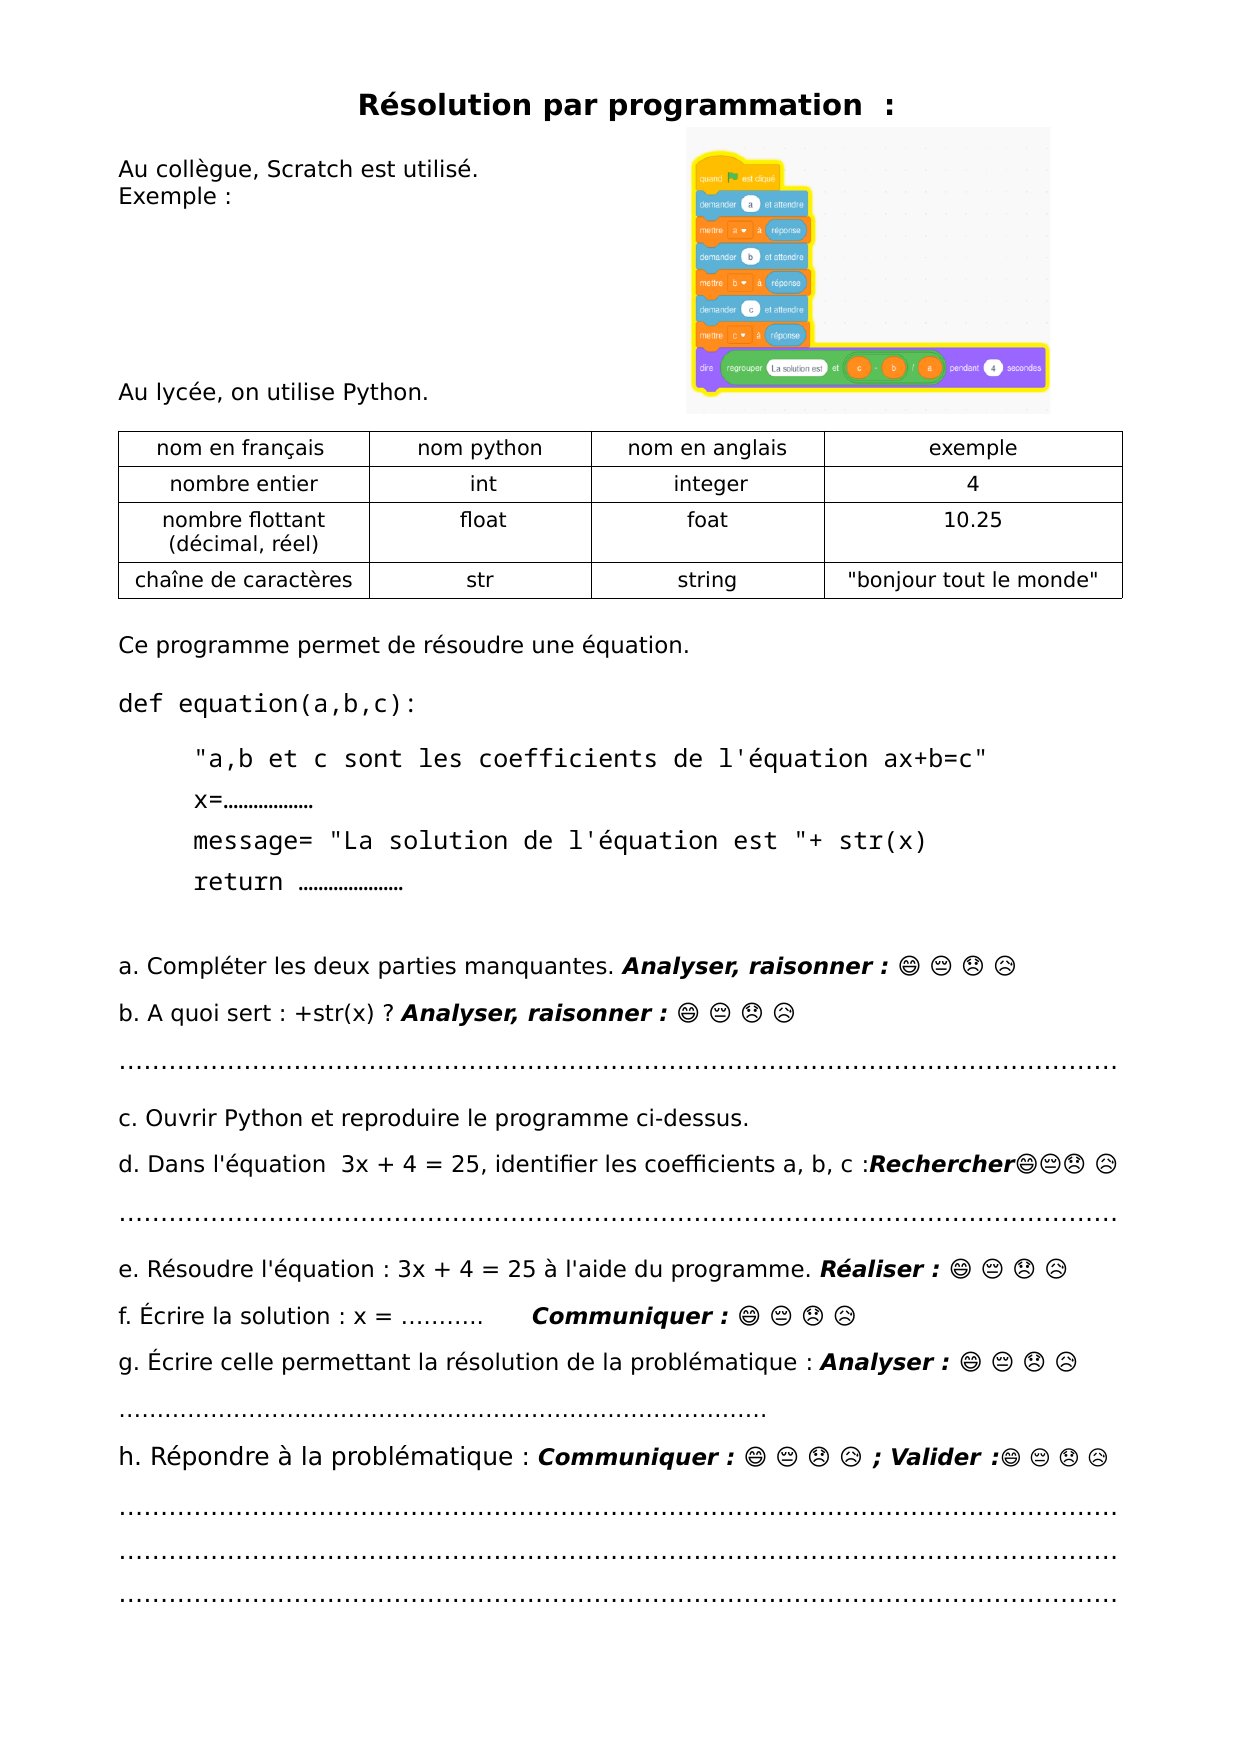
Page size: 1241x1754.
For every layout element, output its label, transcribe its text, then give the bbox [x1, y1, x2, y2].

table_cell nombre entier [119, 467, 369, 502]
table_cell float [370, 503, 591, 562]
text ………………………………………………………………………………………………………… [118, 1046, 1122, 1076]
text message= "La solution de l'équation est "+ str(x) [118, 823, 1122, 857]
table_header nom python [370, 432, 591, 466]
text f. Écrire la solution : x = ……….. Communiquer : 😄 😔 😞 😥 [118, 1303, 1122, 1329]
text ………………………………………………………………………………………………………… [118, 1492, 1122, 1521]
table_header exemple [825, 432, 1122, 466]
text Ce programme permet de résoudre une équation. [118, 632, 1122, 659]
text Exemple : [118, 183, 686, 210]
text return ………………… [118, 863, 1122, 897]
table_cell integer [592, 467, 824, 502]
text …………………………………………………………………………. [118, 1396, 1122, 1423]
text c. Ouvrir Python et reproduire le programme ci-dessus. [118, 1105, 1122, 1131]
text Au lycée, on utilise Python. [118, 379, 686, 406]
text ………………………………………………………………………………………………………… [118, 1198, 1122, 1227]
table_cell str [370, 563, 591, 598]
table_cell 10.25 [825, 503, 1122, 562]
text def equation(a,b,c): [118, 686, 1122, 719]
text h. Répondre à la problématique : Communiquer : 😄 😔 😞 😥 ; Valider :😄 😔 😞 😥 [118, 1442, 1122, 1472]
text …………………………………………………………………………………………………………………………………………………………………………………………………………………… [118, 1536, 1122, 1609]
table_cell foat [592, 503, 824, 562]
text e. Résoudre l'équation : 3x + 4 = 25 à l'aide du programme. Réaliser : 😄 😔 😞 😥 [118, 1256, 1122, 1283]
text b. A quoi sert : +str(x) ? Analyser, raisonner : 😄 😔 😞 😥 [118, 1000, 1122, 1027]
text x=……………… [118, 782, 1122, 816]
table_header nom en français [119, 432, 369, 466]
table_cell nombre flottant (décimal, réel) [119, 503, 369, 562]
table_header nom en anglais [592, 432, 824, 466]
text [1051, 379, 1122, 406]
text Au collègue, Scratch est utilisé. [118, 156, 686, 183]
text Résolution par programmation : [118, 88, 1144, 122]
text "a,b et c sont les coefficients de l'équation ax+b=c" [118, 741, 1122, 775]
table_cell 4 [825, 467, 1122, 502]
text [1051, 156, 1122, 183]
text a. Compléter les deux parties manquantes. Analyser, raisonner : 😄 😔 😞 😥 [118, 953, 1122, 980]
table_cell "bonjour tout le monde" [825, 563, 1122, 598]
text g. Écrire celle permettant la résolution de la problématique : Analyser : 😄 😔 😞 😥 [118, 1349, 1122, 1376]
table_cell string [592, 563, 824, 598]
table_cell int [370, 467, 591, 502]
table_cell chaîne de caractères [119, 563, 369, 598]
picture [686, 127, 1051, 414]
text [1051, 183, 1122, 210]
text d. Dans l'équation 3x + 4 = 25, identifier les coefficients a, b, c :Rechercher😄😔😞 😥 [118, 1151, 1122, 1178]
